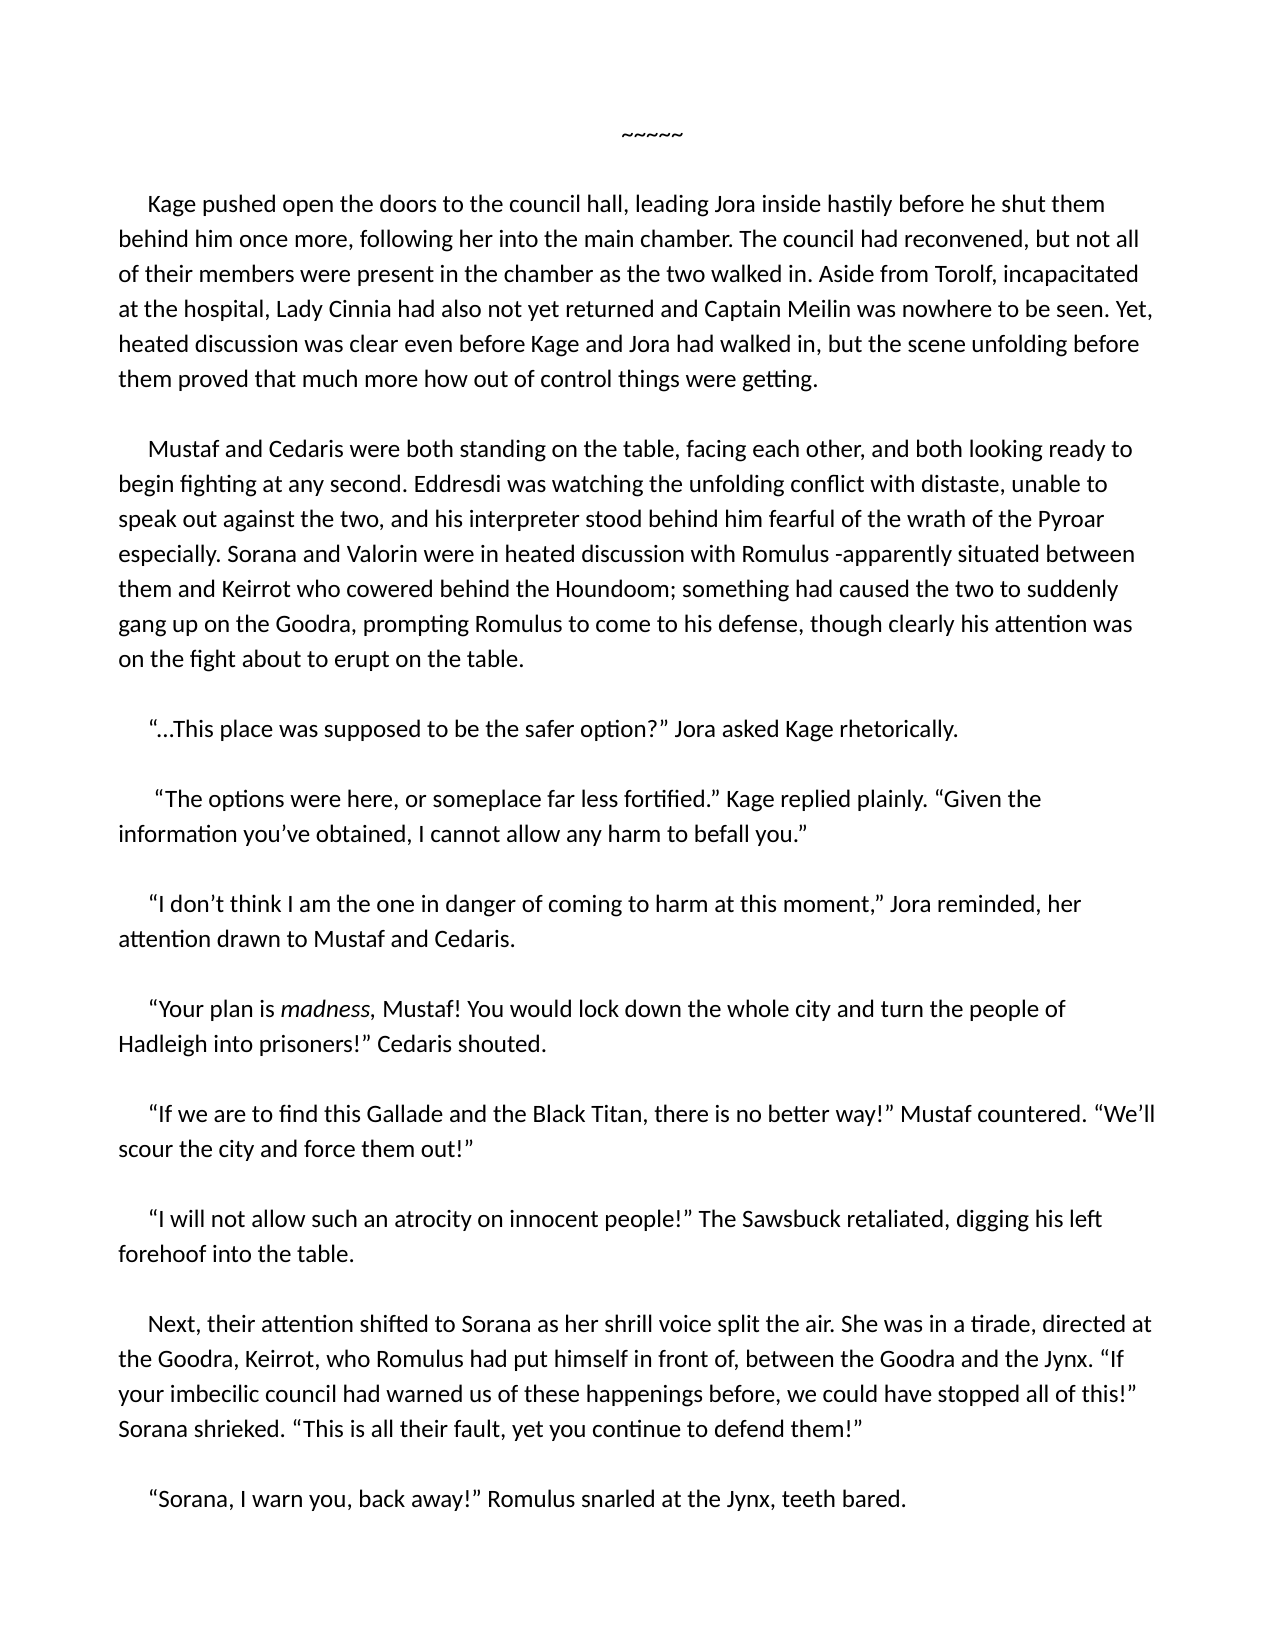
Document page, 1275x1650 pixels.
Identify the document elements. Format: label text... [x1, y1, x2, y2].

text “I will not allow such an atrocity on innocent people!” The Sawsbuck retaliated, digging his left forehoof into the table. [118, 1203, 1157, 1269]
text “The options were here, or someplace far less fortified.” Kage replied plainly. “Given the information you’ve obtained, I cannot allow any harm to befall you.” [118, 783, 1157, 849]
text Mustaf and Cedaris were both standing on the table, facing each other, and both looking ready to begin fighting at any second. Eddresdi was watching the unfolding conflict with distaste, unable to speak out against the two, and his interpreter stood behind him fearful of the wrath of the Pyroar especially. Sorana and Valorin were in heated discussion with Romulus -apparently situated between them and Keirrot who cowered behind the Houndoom; something had caused the two to suddenly gang up on the Goodra, prompting Romulus to come to his defense, though clearly his attention was on the fight about to erupt on the table. [118, 433, 1157, 674]
text Next, their attention shifted to Sorana as her shrill voice split the air. She was in a tirade, directed at the Goodra, Keirrot, who Romulus had put himself in front of, between the Goodra and the Jynx. “If your imbecilic council had warned us of these happenings before, we could have stopped all of this!” Sorana shrieked. “This is all their fault, yet you continue to defend them!” [118, 1308, 1157, 1444]
text “If we are to find this Gallade and the Black Titan, there is no better way!” Mustaf countered. “We’ll scour the city and force them out!” [118, 1098, 1157, 1164]
text “Your plan is madness, Mustaf! You would lock down the whole city and turn the people of Hadleigh into prisoners!” Cedaris shouted. [118, 993, 1157, 1059]
text Kage pushed open the doors to the council hall, leading Jora inside hastily before he shut them behind him once more, following her into the main chamber. The council had reconvened, but not all of their members were present in the chamber as the two walked in. Aside from Torolf, incapacitated at the hospital, Lady Cinnia had also not yet returned and Captain Meilin was nowhere to be seen. Yet, heated discussion was clear even before Kage and Jora had walked in, but the scene unfolding before them proved that much more how out of control things were getting. [118, 188, 1157, 394]
text ~~~~~ [118, 118, 1157, 149]
text “I don’t think I am the one in danger of coming to harm at this moment,” Jora reminded, her attention drawn to Mustaf and Cedaris. [118, 888, 1157, 954]
text “...This place was supposed to be the safer option?” Jora asked Kage rhetorically. [118, 713, 1157, 744]
text “Sorana, I warn you, back away!” Romulus snarled at the Jynx, teeth bared. [118, 1483, 1157, 1514]
